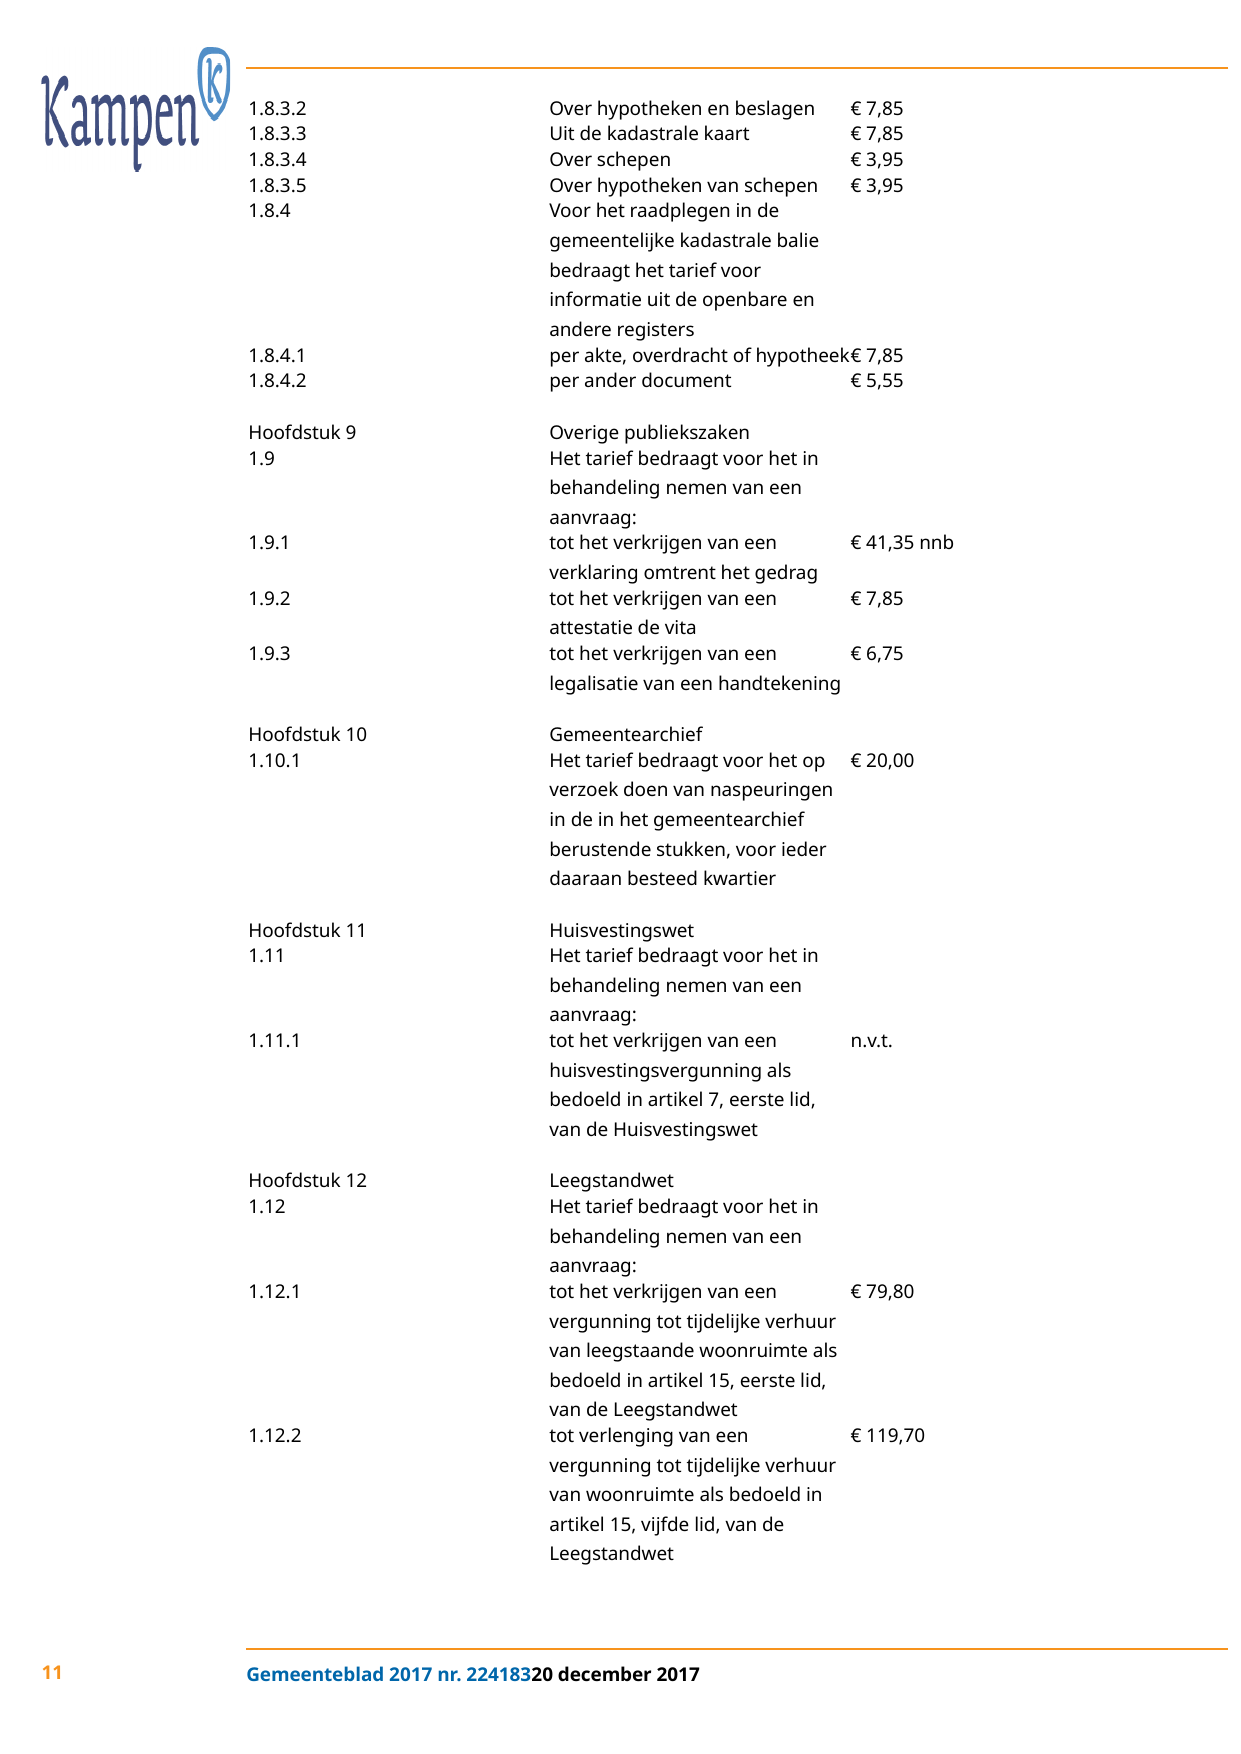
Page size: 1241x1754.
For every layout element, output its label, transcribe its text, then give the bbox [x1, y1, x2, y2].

table_cell € 7,85 [850, 342, 1152, 367]
table_cell [850, 393, 1152, 419]
table_cell 1.8.3.5 [248, 172, 549, 198]
table_cell € 79,80 [850, 1278, 1152, 1422]
table_cell Gemeentearchief [549, 721, 850, 747]
table_cell 1.9 [248, 445, 549, 529]
picture [41, 47, 231, 172]
table_cell Over hypotheken en beslagen [549, 95, 850, 121]
table_cell tot het verkrijgen van een legalisatie van een handtekening [549, 640, 850, 696]
table_cell € 5,55 [850, 368, 1152, 393]
table_cell € 41,35 nnb [850, 530, 1152, 585]
table_cell [850, 445, 1152, 529]
table_cell [549, 891, 850, 917]
table_cell Voor het raadplegen in de gemeentelijke kadastrale balie bedraagt het tarief voor informatie uit de openbare en andere registers [549, 198, 850, 342]
table_cell Het tarief bedraagt voor het in behandeling nemen van een aanvraag: [549, 943, 850, 1027]
table_cell per akte, overdracht of hypotheek [549, 342, 850, 367]
table_cell Hoofdstuk 11 [248, 917, 549, 942]
table_cell 1.8.3.4 [248, 146, 549, 172]
table_cell [850, 943, 1152, 1027]
table_cell Hoofdstuk 10 [248, 721, 549, 747]
table_cell [850, 891, 1152, 917]
table_cell [549, 1142, 850, 1168]
table_cell [248, 1566, 549, 1592]
table_cell Hoofdstuk 9 [248, 419, 549, 445]
table_cell 1.11 [248, 943, 549, 1027]
table_cell [248, 891, 549, 917]
table_cell Overige publiekszaken [549, 419, 850, 445]
table_cell € 6,75 [850, 640, 1152, 696]
table_cell 1.10.1 [248, 747, 549, 891]
table_cell [549, 393, 850, 419]
table_cell 1.8.3.3 [248, 121, 549, 146]
table_cell [248, 1142, 549, 1168]
table_cell [549, 696, 850, 721]
table_cell € 7,85 [850, 121, 1152, 146]
table_cell 1.12.2 [248, 1422, 549, 1566]
table_cell Huisvestingswet [549, 917, 850, 942]
table_cell 1.9.1 [248, 530, 549, 585]
table_cell [850, 696, 1152, 721]
table_cell 1.8.4 [248, 198, 549, 342]
table_cell [850, 1566, 1152, 1592]
table_cell tot het verkrijgen van een huisvestingsvergunning als bedoeld in artikel 7, eerste lid, van de Huisvestingswet [549, 1028, 850, 1142]
table_cell € 7,85 [850, 95, 1152, 121]
table_cell 1.8.3.2 [248, 95, 549, 121]
table_cell tot het verkrijgen van een verklaring omtrent het gedrag [549, 530, 850, 585]
table_cell 1.9.3 [248, 640, 549, 696]
table_cell 1.8.4.2 [248, 368, 549, 393]
table_cell 1.12.1 [248, 1278, 549, 1422]
table_cell [850, 1193, 1152, 1278]
table_cell [248, 696, 549, 721]
table_cell 1.9.2 [248, 585, 549, 640]
table_cell [248, 393, 549, 419]
table_cell [850, 1142, 1152, 1168]
table_cell Het tarief bedraagt voor het in behandeling nemen van een aanvraag: [549, 445, 850, 529]
table_cell Over hypotheken van schepen [549, 172, 850, 198]
table_cell tot verlenging van een vergunning tot tijdelijke verhuur van woonruimte als bedoeld in artikel 15, vijfde lid, van de Leegstandwet [549, 1422, 850, 1566]
table_cell 1.11.1 [248, 1028, 549, 1142]
table_cell per ander document [549, 368, 850, 393]
table_cell € 7,85 [850, 585, 1152, 640]
table_cell 1.8.4.1 [248, 342, 549, 367]
table_cell Hoofdstuk 12 [248, 1168, 549, 1193]
table_cell 1.12 [248, 1193, 549, 1278]
table_cell € 20,00 [850, 747, 1152, 891]
table_cell Het tarief bedraagt voor het in behandeling nemen van een aanvraag: [549, 1193, 850, 1278]
table_cell [850, 917, 1152, 942]
table_cell € 3,95 [850, 146, 1152, 172]
table_cell Leegstandwet [549, 1168, 850, 1193]
table_cell [850, 198, 1152, 342]
table_cell [850, 721, 1152, 747]
table_cell [549, 1566, 850, 1592]
table_cell Het tarief bedraagt voor het op verzoek doen van naspeuringen in de in het gemeentearchief berustende stukken, voor ieder daaraan besteed kwartier [549, 747, 850, 891]
table_cell € 119,70 [850, 1422, 1152, 1566]
table_cell Uit de kadastrale kaart [549, 121, 850, 146]
table_cell n.v.t. [850, 1028, 1152, 1142]
table_cell [850, 1168, 1152, 1193]
table_cell [850, 419, 1152, 445]
table_cell tot het verkrijgen van een vergunning tot tijdelijke verhuur van leegstaande woonruimte als bedoeld in artikel 15, eerste lid, van de Leegstandwet [549, 1278, 850, 1422]
table_cell tot het verkrijgen van een attestatie de vita [549, 585, 850, 640]
table_cell Over schepen [549, 146, 850, 172]
table_cell € 3,95 [850, 172, 1152, 198]
